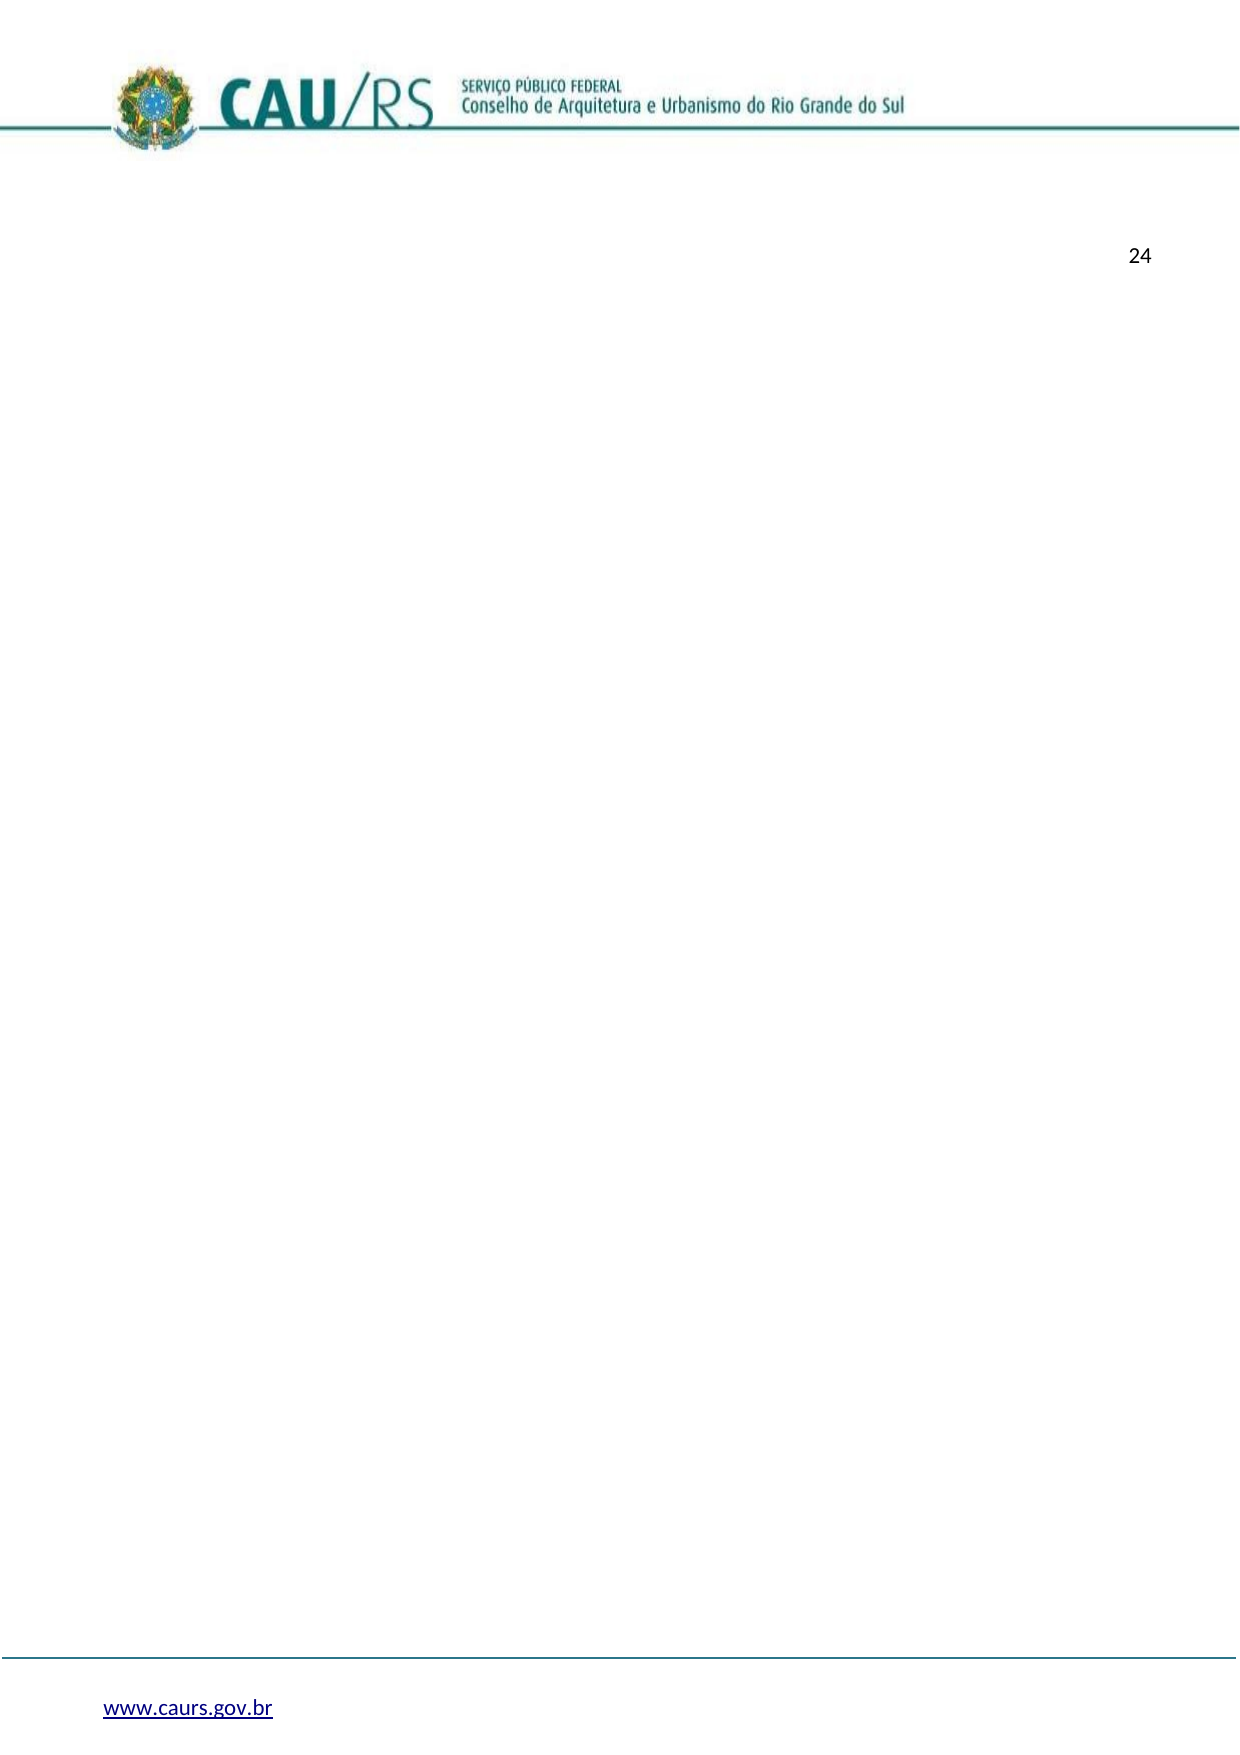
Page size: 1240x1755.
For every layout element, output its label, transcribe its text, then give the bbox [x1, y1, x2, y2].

text 24 [167, 241, 1151, 269]
